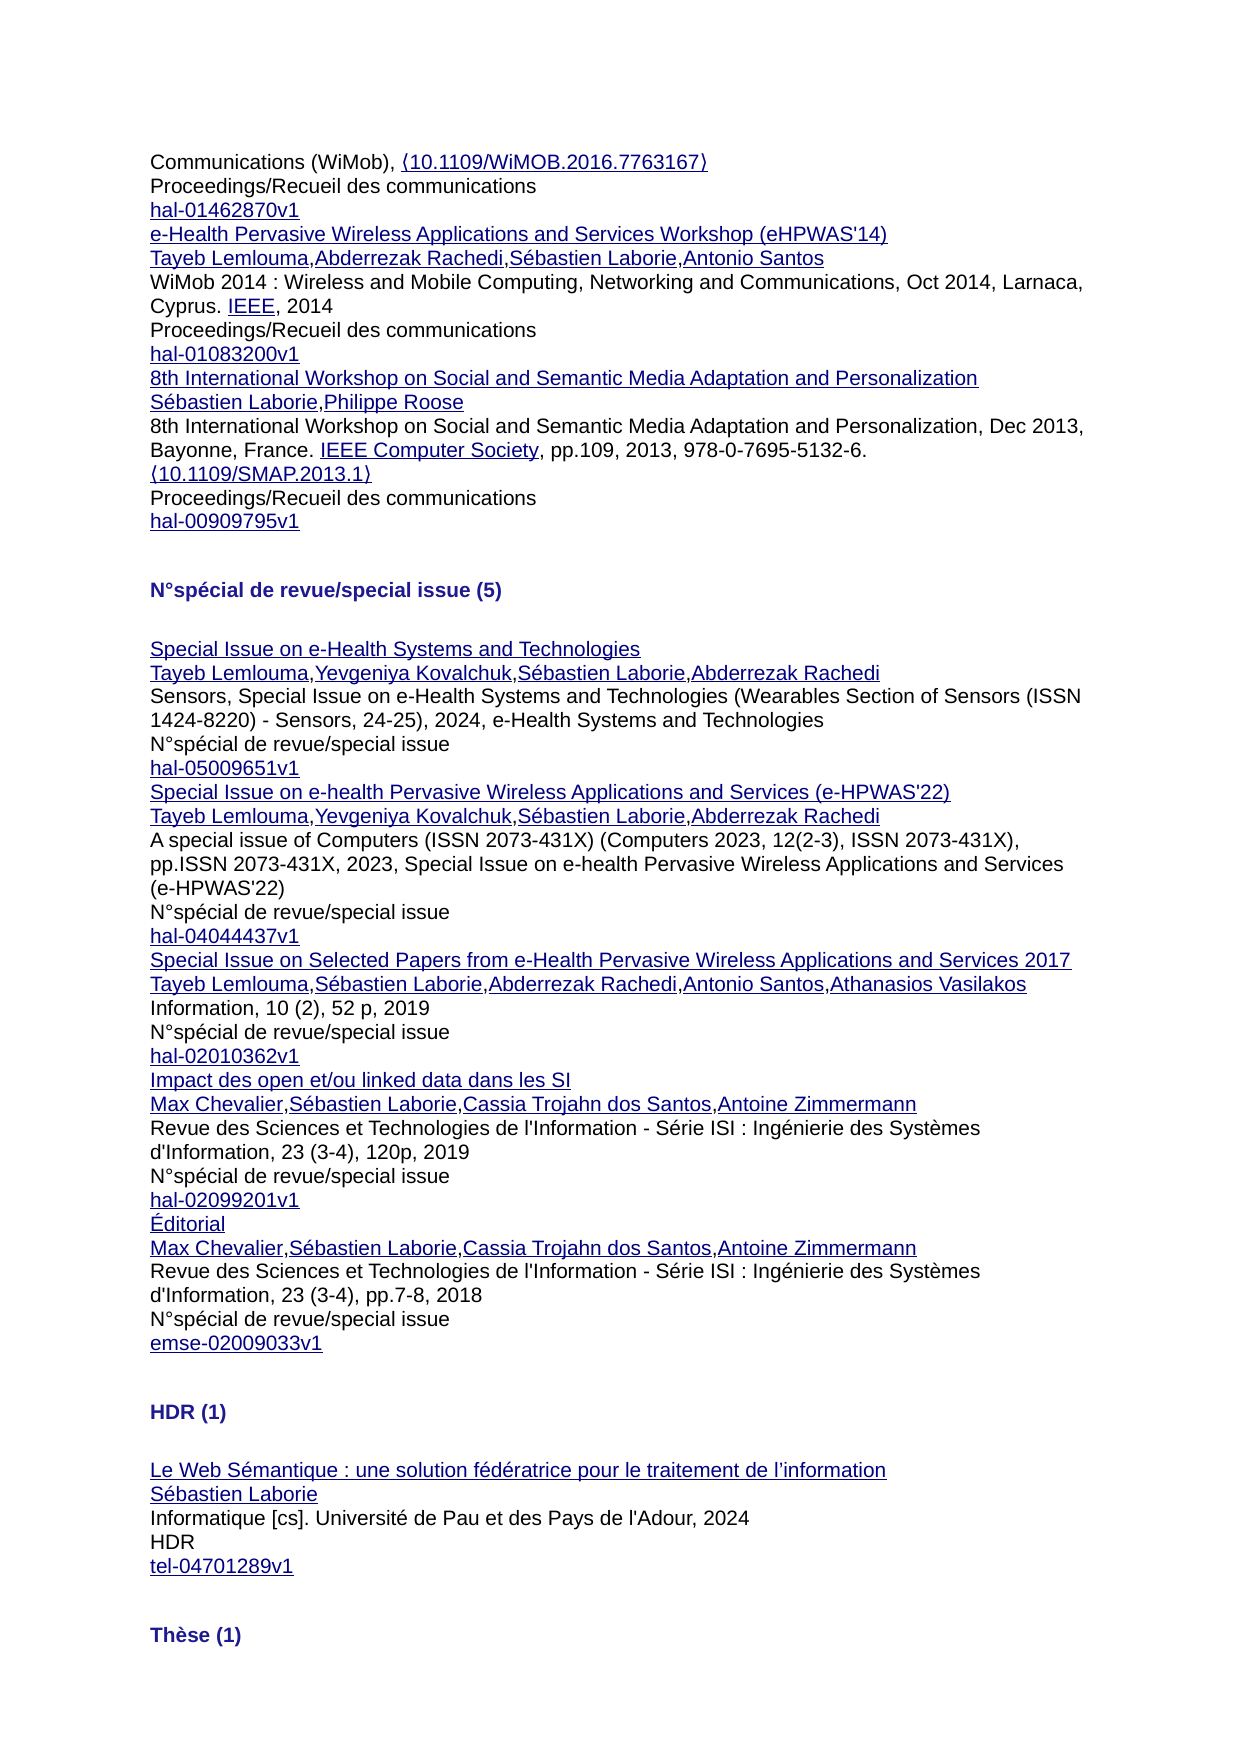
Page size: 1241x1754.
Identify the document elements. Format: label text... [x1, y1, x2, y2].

subtitle HDR (1) [150, 1400, 1090, 1424]
table_cell Special Issue on e-health Pervasive Wireless Applications and Services (e-HPWAS'22) Tayeb Lemlouma,Yevgeniya Kovalchuk,Sébastien Laborie,Abderrezak Rachedi A special issue of Computers (ISSN 2073-431X) (Computers 2023, 12(2-3), ISSN 2073-431X), pp.ISSN 2073-431X, 2023, Special Issue on e-health Pervasive Wireless Applications and Services (e-HPWAS'22) N°spécial de revue/special issue hal-04044437v1 [150, 780, 1090, 948]
table_cell e-Health Pervasive Wireless Applications and Services Workshop (eHPWAS'14) Tayeb Lemlouma,Abderrezak Rachedi,Sébastien Laborie,Antonio Santos WiMob 2014 : Wireless and Mobile Computing, Networking and Communications, Oct 2014, Larnaca, Cyprus. IEEE, 2014 Proceedings/Recueil des communications hal-01083200v1 [150, 222, 1090, 366]
table_cell Special Issue on Selected Papers from e-Health Pervasive Wireless Applications and Services 2017 Tayeb Lemlouma,Sébastien Laborie,Abderrezak Rachedi,Antonio Santos,Athanasios Vasilakos Information, 10 (2), 52 p, 2019 N°spécial de revue/special issue hal-02010362v1 [150, 948, 1090, 1068]
table_cell Éditorial Max Chevalier,Sébastien Laborie,Cassia Trojahn dos Santos,Antoine Zimmermann Revue des Sciences et Technologies de l'Information - Série ISI : Ingénierie des Systèmes d'Information, 23 (3-4), pp.7-8, 2018 N°spécial de revue/special issue emse-02009033v1 [150, 1211, 1090, 1355]
table_cell Impact des open et/ou linked data dans les SI Max Chevalier,Sébastien Laborie,Cassia Trojahn dos Santos,Antoine Zimmermann Revue des Sciences et Technologies de l'Information - Série ISI : Ingénierie des Systèmes d'Information, 23 (3-4), 120p, 2019 N°spécial de revue/special issue hal-02099201v1 [150, 1068, 1090, 1211]
table_cell 8th International Workshop on Social and Semantic Media Adaptation and Personalization Sébastien Laborie,Philippe Roose 8th International Workshop on Social and Semantic Media Adaptation and Personalization, Dec 2013, Bayonne, France. IEEE Computer Society, pp.109, 2013, 978-0-7695-5132-6. ⟨10.1109/SMAP.2013.1⟩ Proceedings/Recueil des communications hal-00909795v1 [150, 366, 1090, 533]
table_header Le Web Sémantique : une solution fédératrice pour le traitement de l’information Sébastien Laborie Informatique [cs]. Université de Pau et des Pays de l'Adour, 2024 HDR tel-04701289v1 [150, 1458, 1090, 1578]
table_cell IEEE eHPWAS'16: Fourth international IEEE workshop on e-health pervasive wireless applications and services 2016 Tayeb Lemlouma,Abderrezak Rachedi,Sébastien Laborie,Santos António IEEE. IEEE eHPWAS'16: Fourth international IEEE workshop on e-health pervasive wireless applications and services 2016, Oct 2016, New York, United States. , 2016, Proceeding og the 2016 IEEE 12th International Conference on Wireless and Mobile Computing, Networking and Communications (WiMob), ⟨10.1109/WiMOB.2016.7763167⟩ Proceedings/Recueil des communications hal-01462870v1 [150, 150, 1090, 222]
table_header Special Issue on e-Health Systems and Technologies Tayeb Lemlouma,Yevgeniya Kovalchuk,Sébastien Laborie,Abderrezak Rachedi Sensors, Special Issue on e-Health Systems and Technologies (Wearables Section of Sensors (ISSN 1424-8220) - Sensors, 24-25), 2024, e-Health Systems and Technologies N°spécial de revue/special issue hal-05009651v1 [150, 636, 1090, 780]
subtitle N°spécial de revue/special issue (5) [150, 578, 1090, 602]
subtitle Thèse (1) [150, 1623, 1090, 1647]
